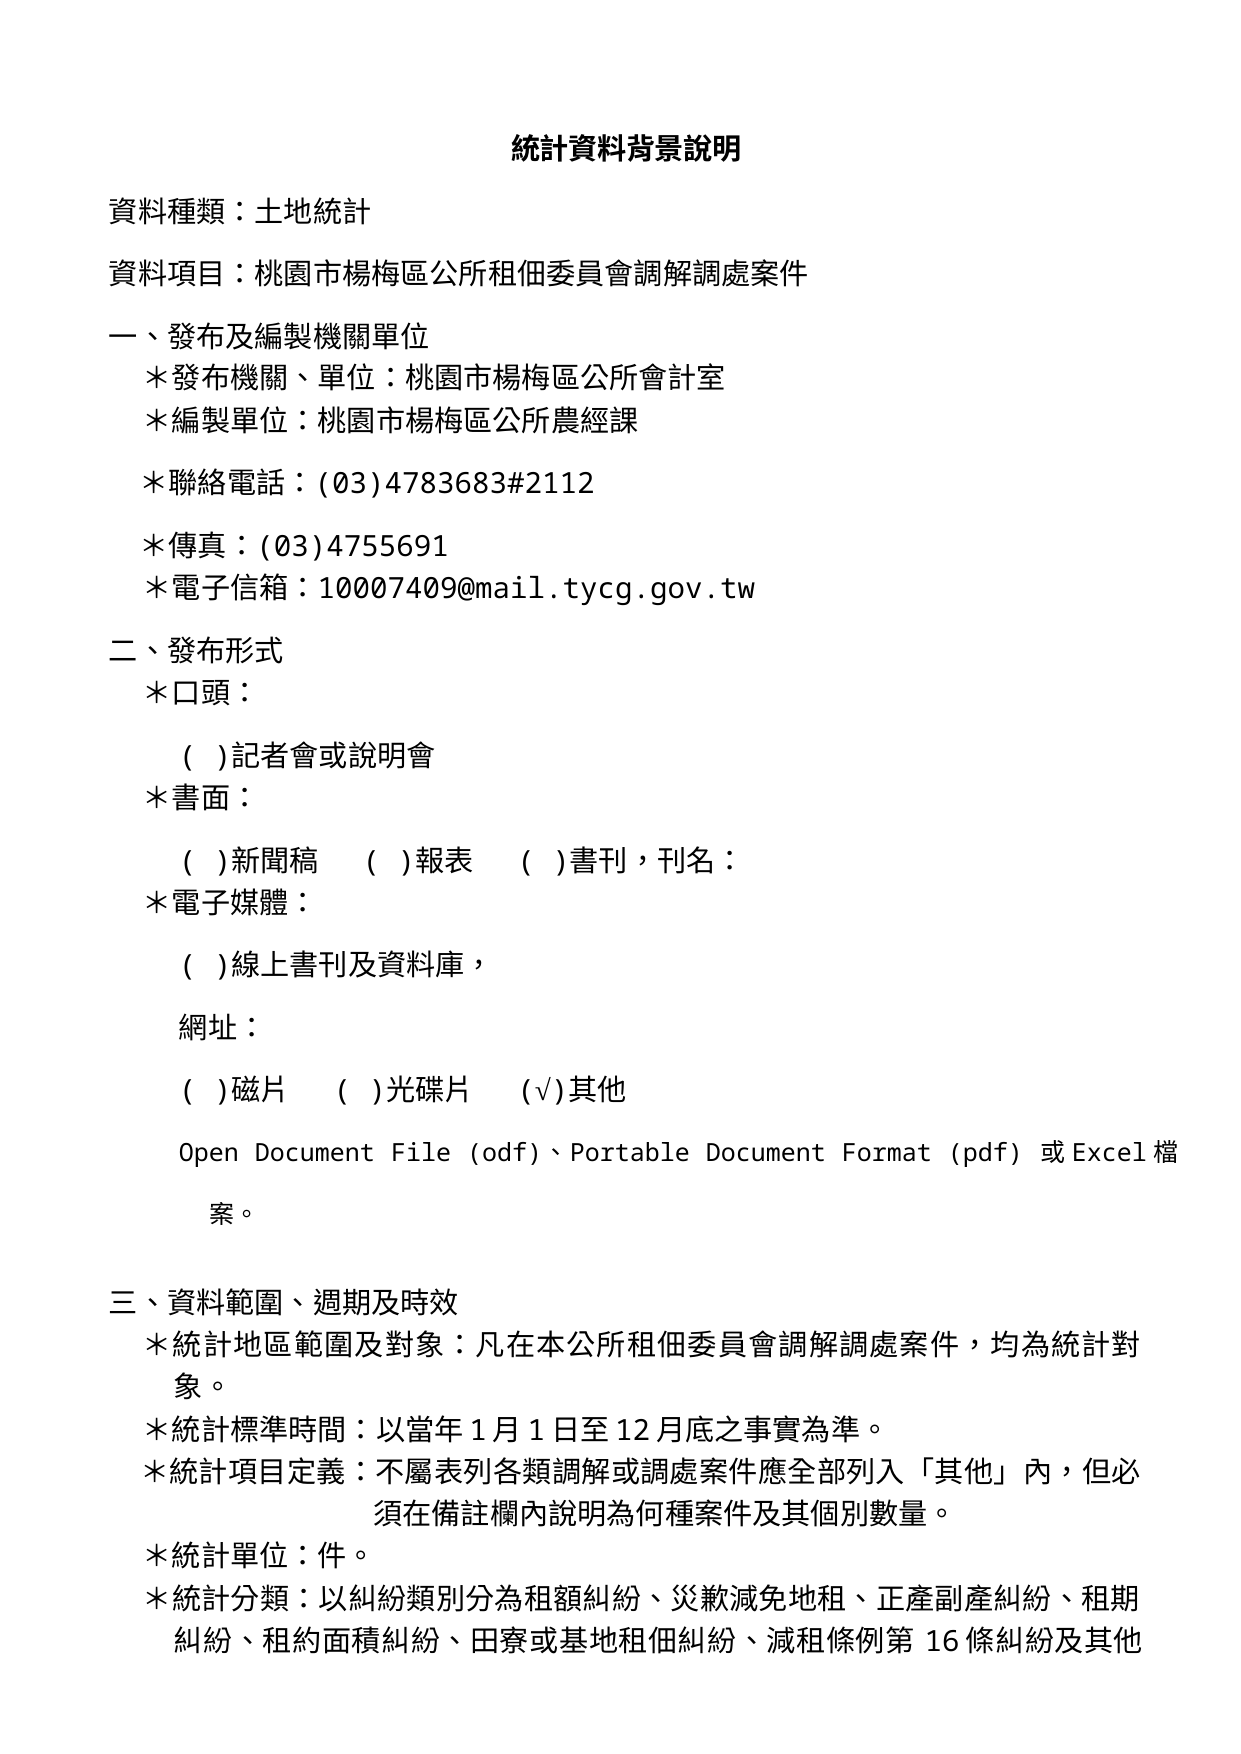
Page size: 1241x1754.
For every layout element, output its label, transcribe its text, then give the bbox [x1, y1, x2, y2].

table_header 統計資料背景說明 資料種類：土地統計 資料項目：桃園市楊梅區公所租佃委員會調解調處案件 一、發布及編製機關單位 ＊發布機關、單位：桃園市楊梅區公所會計室 ＊編製單位：桃園市楊梅區公所農經課 ＊聯絡電話：(03)4783683#2112 ＊傳真：(03)4755691 ＊電子信箱：10007409@mail.tycg.gov.tw 二、發布形式 ＊口頭： ( )記者會或說明會 ＊書面： ( )新聞稿 ( )報表 ( )書刊，刊名： ＊電子媒體： ( )線上書刊及資料庫， 網址： ( )磁片 ( )光碟片 (√)其他 Open Document File (odf)、Portable Document Format (pdf) 或Excel檔案。 三、資料範圍、週期及時效 ＊統計地區範圍及對象：凡在本公所租佃委員會調解調處案件，均為統計對象。 ＊統計標準時間：以當年1月1日至12月底之事實為準。 ＊統計項目定義：不屬表列各類調解或調處案件應全部列入「其他」內，但必須在備註欄內說明為何種案件及其個別數量。 ＊統計單位：件。 ＊統計分類：以糾紛類別分為租額糾紛、災歉減免地租、正產副產糾紛、租期糾紛、租約面積糾紛、田寮或基地租佃糾紛、減租條例第16條糾紛及其他等項。 ＊發布週期(指資料編製或產生之頻率，如月、季、年等)：年。 ＊時效(指統計標準時間至資料發布時間之間隔時間)：15日。 ＊資料變革：無。 四、公開資料發布訊息 ＊預告發布日期(含預告方式及週期)：每年終了後15日(原訂預告發布日期如遇例假日或國定假日則延至下一個工作日發布)。 ＊同步發送單位(說明資料發布時同步發送之單位或可同步查得該資料之網址)：桃園市政府地政局。 五、資料品質 ＊統計指標編製方法與資料來源說明：依據本公所農經課資料彙編。 ＊統計資料交叉查核及確保資料合理性之機制(說明各項資料之相互關係及不同資料來源之相關統計差異性)：紙本紀錄與電子檔案交叉查核。 六、須注意及預定改變之事項(說明預定修正之資料、定義、統計方法等及其修正原因)：無。 七、其他事項：無。 [98, 105, 1155, 1660]
